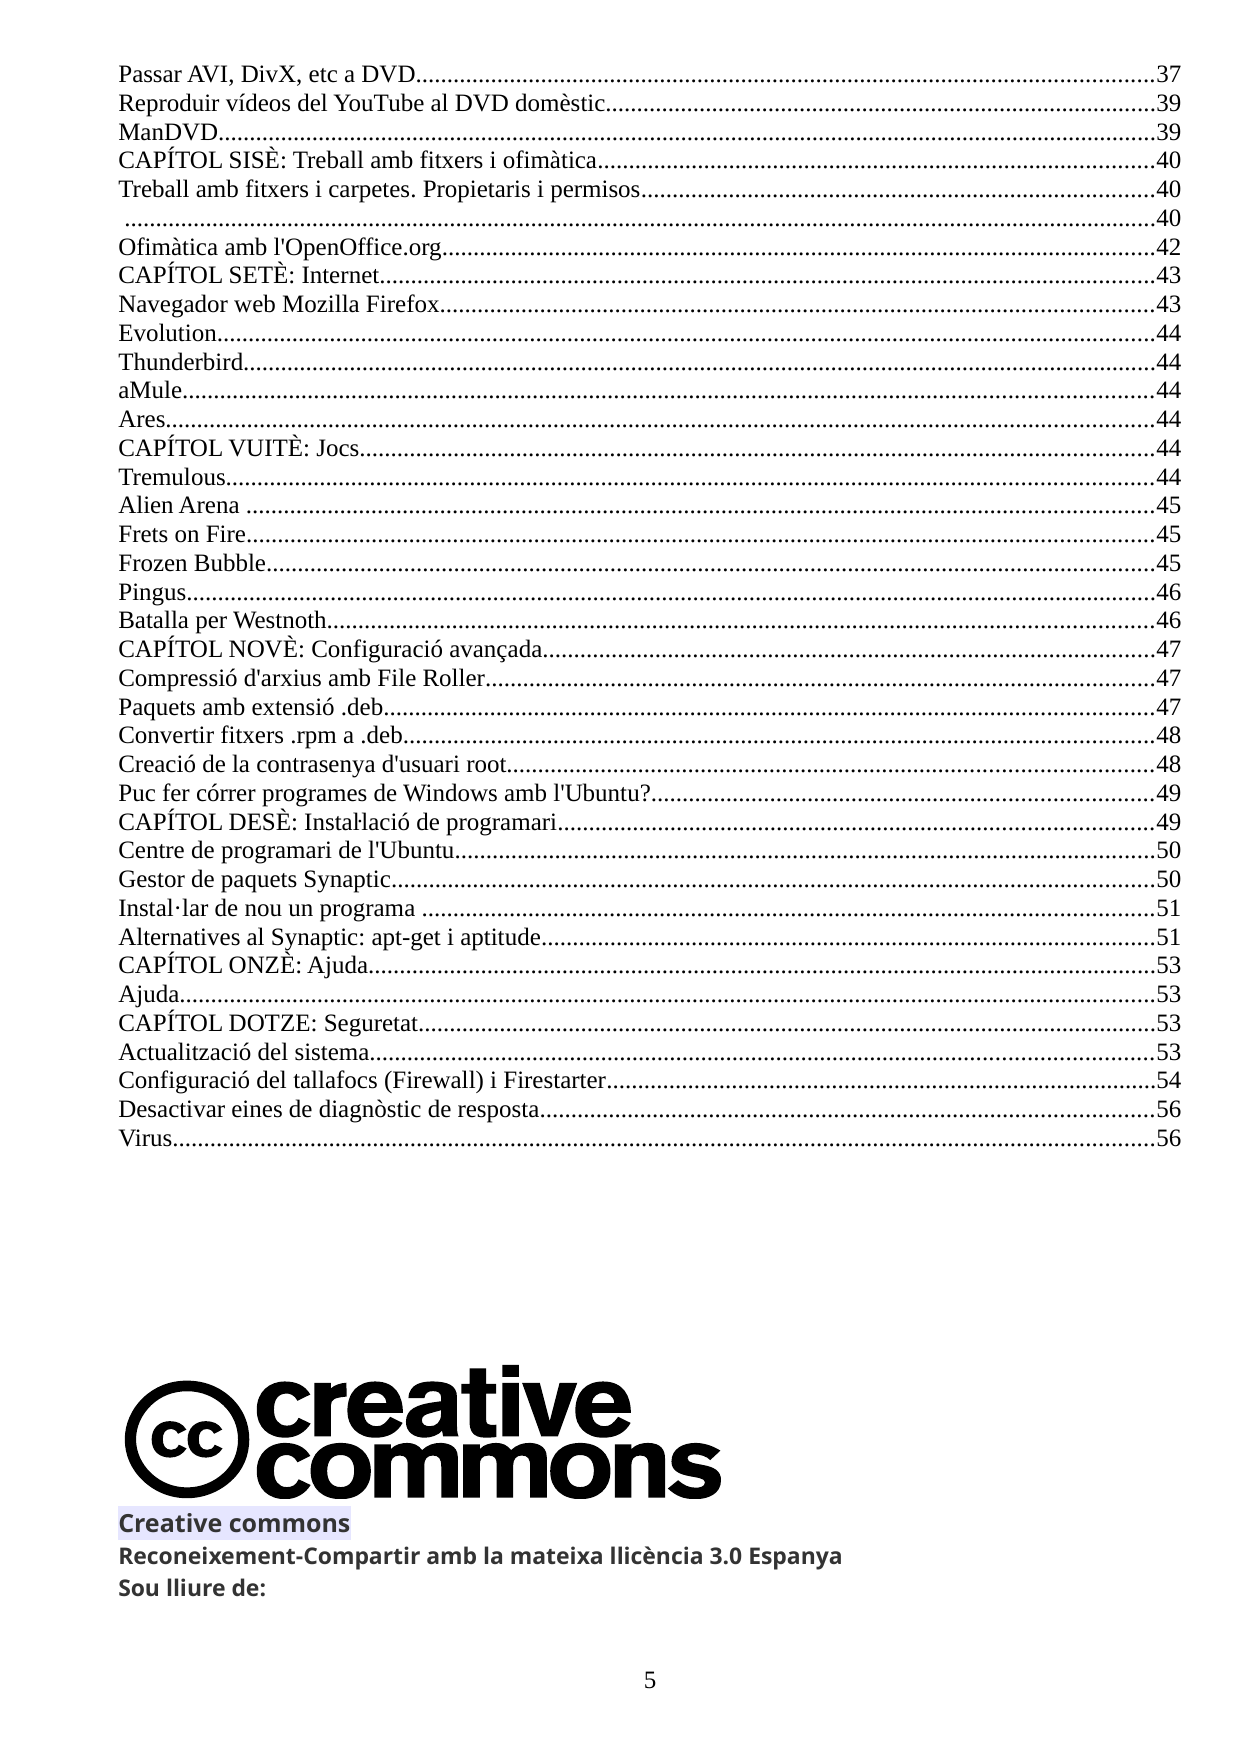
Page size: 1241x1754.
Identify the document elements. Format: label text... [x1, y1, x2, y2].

text Reproduir vídeos del YouTube al DVD domèstic 39 [118, 88, 1181, 117]
text Frets on Fire 45 [118, 519, 1181, 548]
text Instal·lar de nou un programa 51 [118, 893, 1181, 922]
text Pingus 46 [118, 577, 1181, 605]
text Ajuda 53 [118, 979, 1181, 1008]
text Sou lliure de: [118, 1571, 1181, 1603]
text 40 [118, 203, 1181, 232]
text Alternatives al Synaptic: apt-get i aptitude 51 [118, 922, 1181, 950]
text CAPÍTOL VUITÈ: Jocs 44 [118, 433, 1181, 462]
text Configuració del tallafocs (Firewall) i Firestarter 54 [118, 1065, 1181, 1094]
text Actualització del sistema 53 [118, 1037, 1181, 1065]
text CAPÍTOL SETÈ: Internet 43 [118, 260, 1181, 289]
text Puc fer córrer programes de Windows amb l'Ubuntu? 49 [118, 778, 1181, 807]
text Reconeixement-Compartir amb la mateixa llicència 3.0 Espanya [118, 1540, 1181, 1571]
text CAPÍTOL ONZÈ: Ajuda 53 [118, 950, 1181, 979]
text Evolution 44 [118, 318, 1181, 347]
text aMule 44 [118, 375, 1181, 404]
text Virus 56 [118, 1123, 1181, 1152]
text ManDVD 39 [118, 117, 1181, 145]
text Paquets amb extensió .deb 47 [118, 692, 1181, 720]
text Desactivar eines de diagnòstic de resposta 56 [118, 1094, 1181, 1123]
text Thunderbird 44 [118, 347, 1181, 375]
text Navegador web Mozilla Firefox 43 [118, 289, 1181, 318]
text Tremulous 44 [118, 462, 1181, 490]
text CAPÍTOL DESÈ: Instaŀlació de programari 49 [118, 807, 1181, 835]
text Frozen Bubble 45 [118, 548, 1181, 577]
text Ofimàtica amb l'OpenOffice.org 42 [118, 232, 1181, 260]
text Gestor de paquets Synaptic 50 [118, 864, 1181, 893]
text Convertir fitxers .rpm a .deb 48 [118, 720, 1181, 749]
text Compressió d'arxius amb File Roller 47 [118, 663, 1181, 692]
text Creative commons [118, 1506, 1181, 1540]
text CAPÍTOL DOTZE: Seguretat 53 [118, 1008, 1181, 1037]
text Creació de la contrasenya d'usuari root 48 [118, 749, 1181, 778]
text CAPÍTOL NOVÈ: Configuració avançada 47 [118, 634, 1181, 663]
text Treball amb fitxers i carpetes. Propietaris i permisos 40 [118, 174, 1181, 203]
text Batalla per Westnoth 46 [118, 605, 1181, 634]
text Alien Arena 45 [118, 490, 1181, 519]
text CAPÍTOL SISÈ: Treball amb fitxers i ofimàtica 40 [118, 145, 1181, 174]
text Ares 44 [118, 404, 1181, 433]
text Centre de programari de l'Ubuntu 50 [118, 835, 1181, 864]
text Passar AVI, DivX, etc a DVD 37 [118, 59, 1181, 88]
